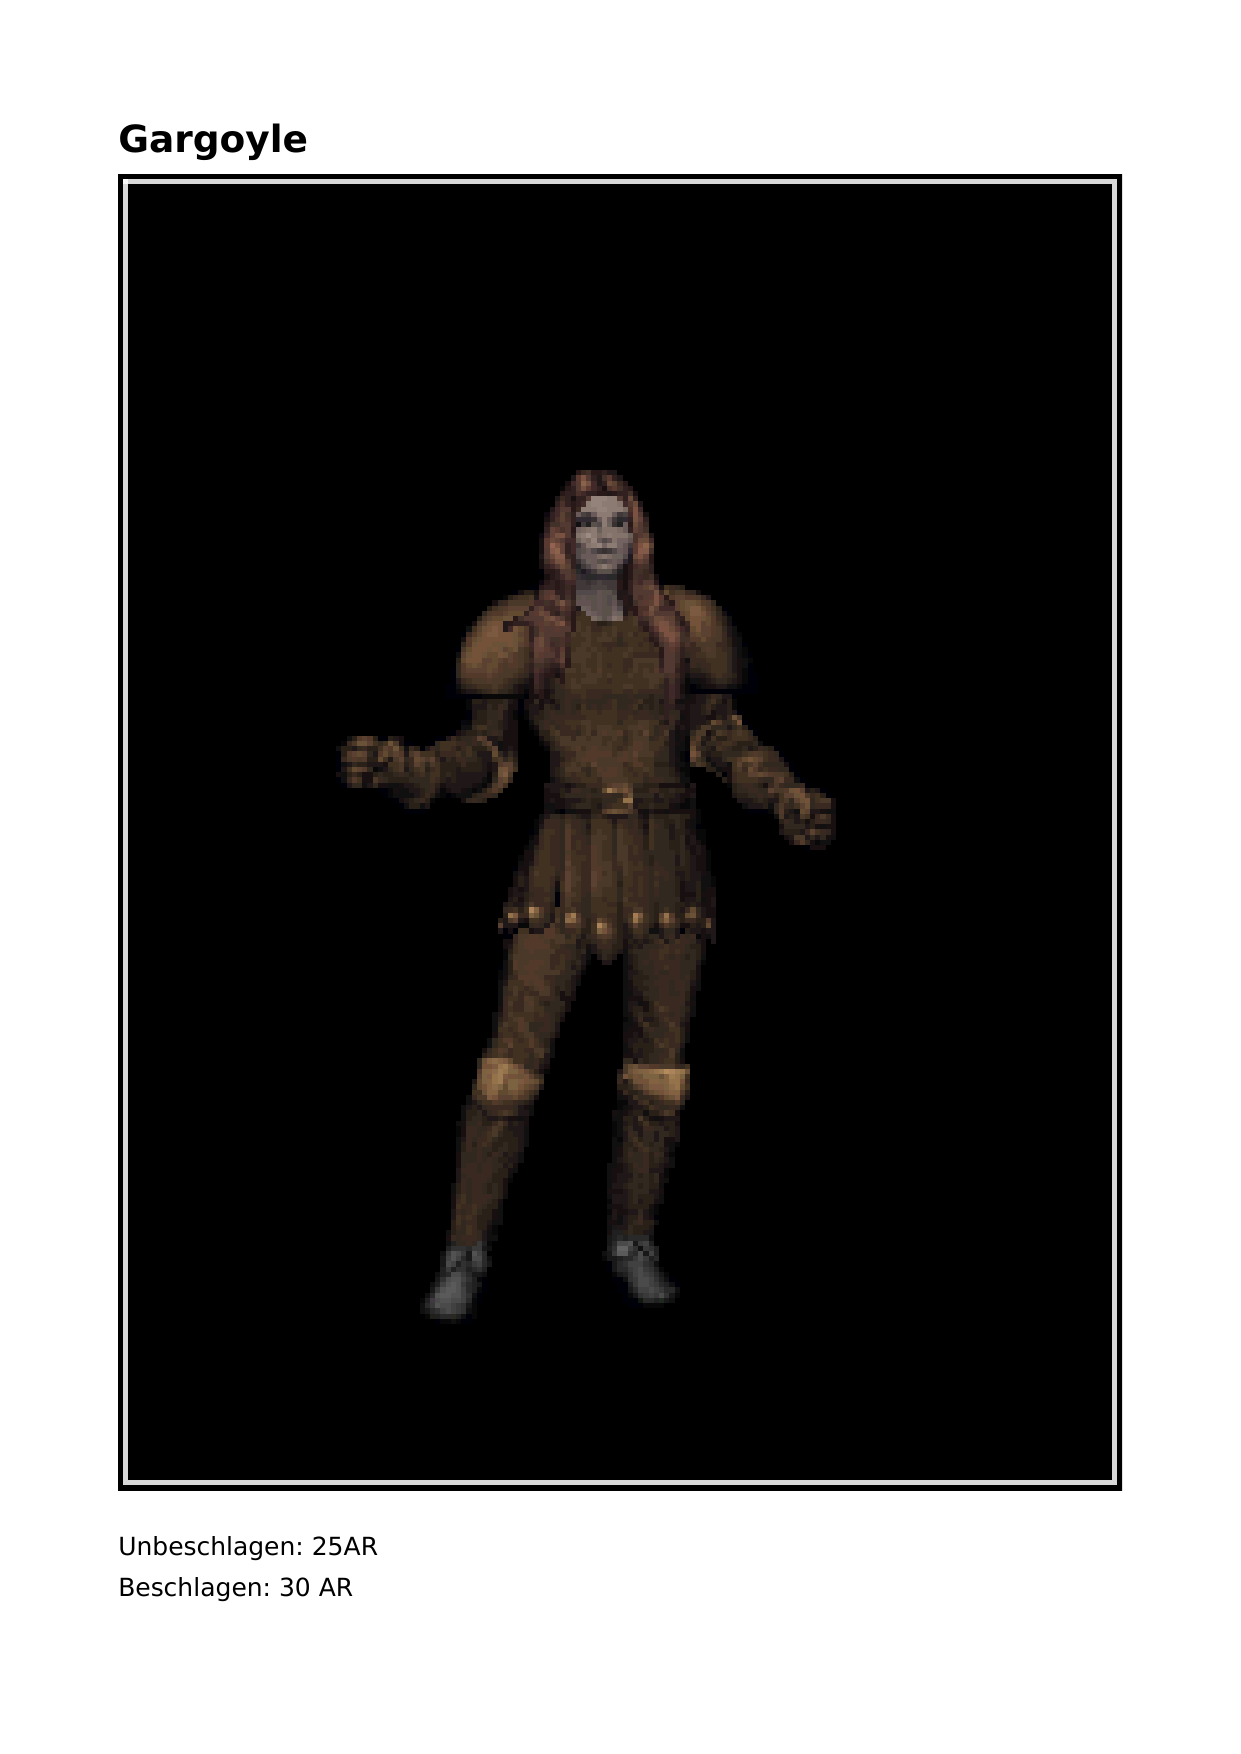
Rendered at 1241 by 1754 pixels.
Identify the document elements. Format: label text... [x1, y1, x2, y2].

text Beschlagen: 30 AR [118, 1574, 1122, 1603]
picture [118, 174, 1123, 1491]
text Unbeschlagen: 25AR [118, 1532, 1122, 1561]
subtitle Gargoyle [118, 118, 1122, 162]
